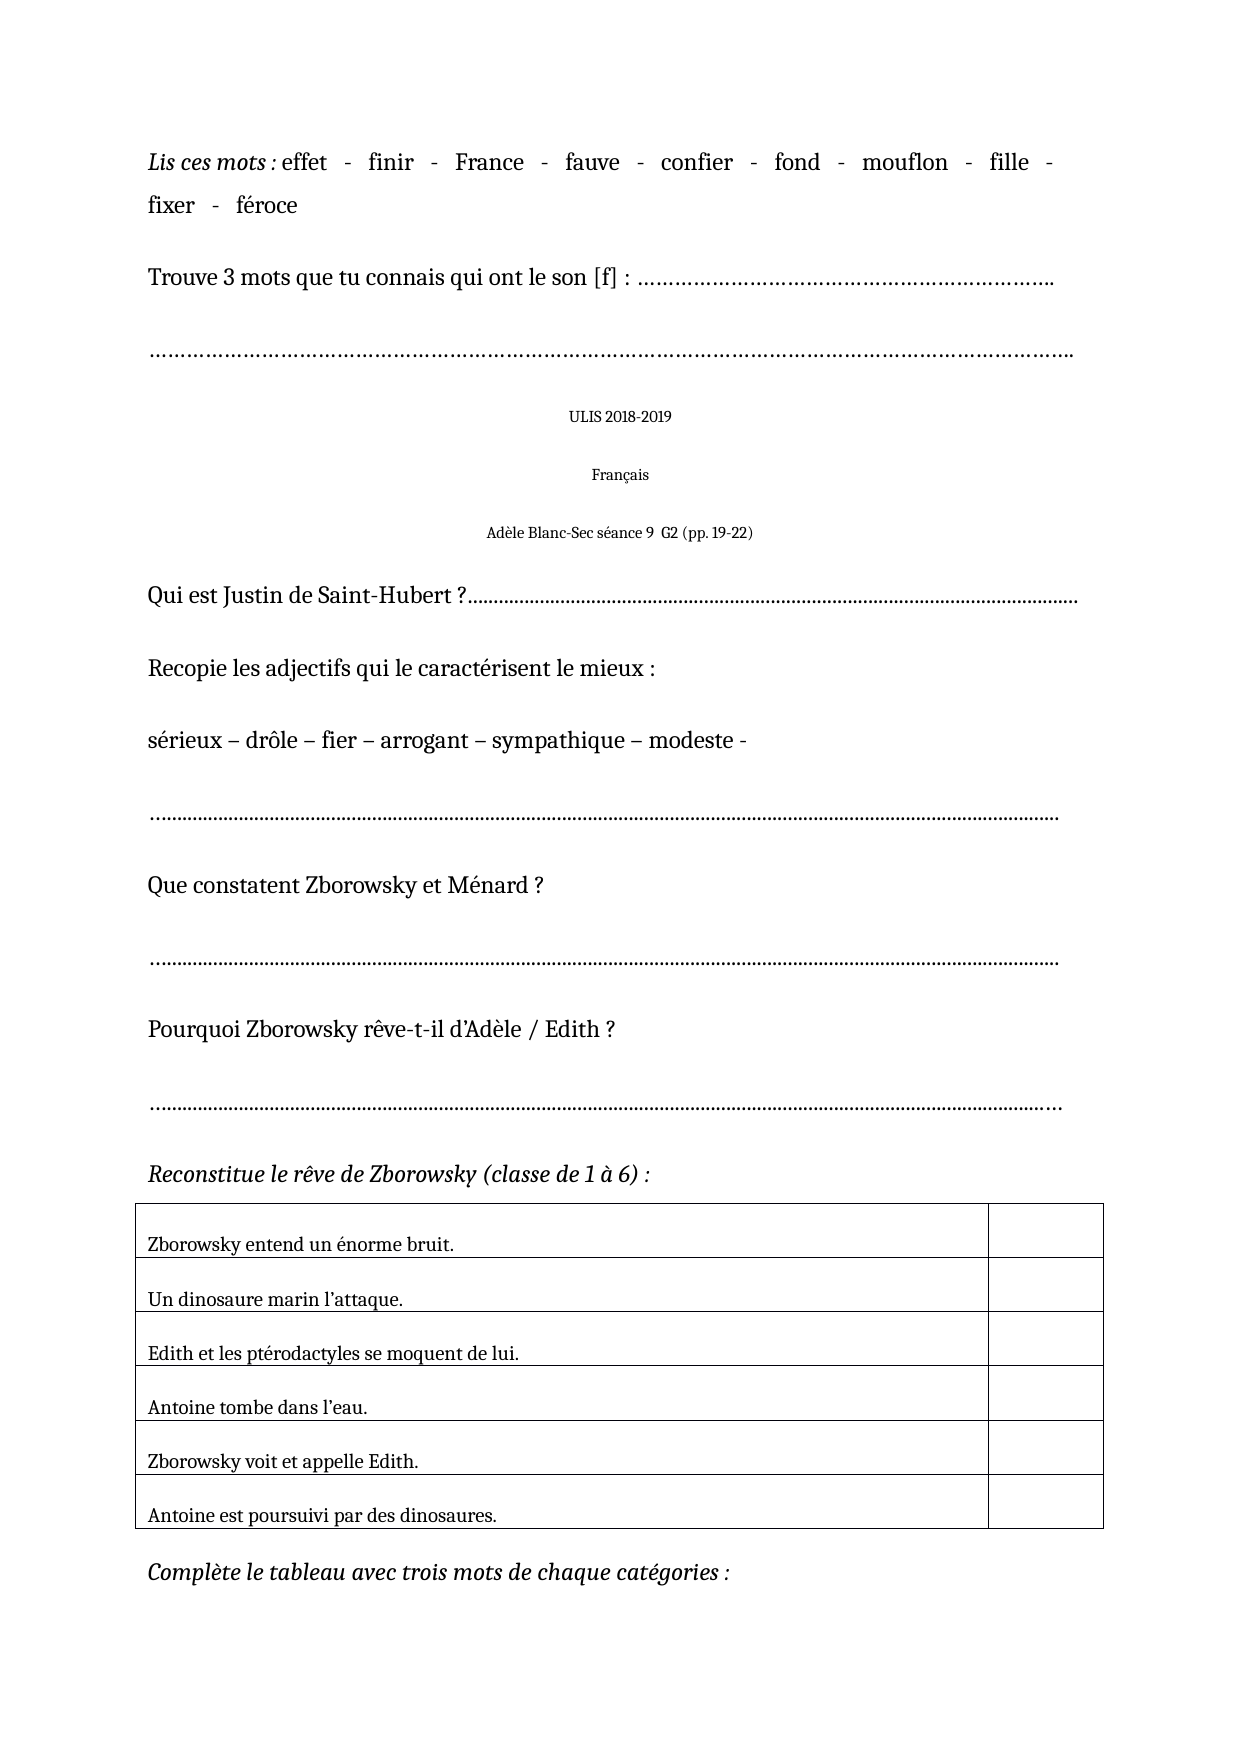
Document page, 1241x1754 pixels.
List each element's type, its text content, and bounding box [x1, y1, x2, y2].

table_cell Un dinosaure marin l’attaque. [136, 1258, 988, 1311]
text ….............................................................................................................................................................................. [148, 943, 1093, 972]
text Reconstitue le rêve de Zborowsky (classe de 1 à 6) : [148, 1160, 1093, 1188]
table_cell Zborowsky voit et appelle Edith. [136, 1421, 988, 1474]
table_header Zborowsky entend un énorme bruit. [136, 1204, 988, 1257]
table_cell Edith et les ptérodactyles se moquent de lui. [136, 1312, 988, 1365]
text Adèle Blanc-Sec séance 9 G2 (pp. 19-22) [148, 523, 1093, 543]
text Recopie les adjectifs qui le caractérisent le mieux : [148, 654, 1093, 682]
text …………………………………………………………………………………………………………………………………. [148, 335, 1093, 364]
text sérieux – drôle – fier – arrogant – sympathique – modeste - [148, 726, 1093, 755]
table_header [989, 1204, 1103, 1257]
table_cell [989, 1475, 1103, 1528]
text ULIS 2018-2019 [148, 408, 1093, 427]
text Français [148, 466, 1093, 485]
text Pourquoi Zborowsky rêve-t-il d’Adèle / Edith ? [148, 1015, 1093, 1044]
text Qui est Justin de Saint-Hubert ?....................................................................................................................... [148, 581, 1093, 610]
table_cell [989, 1312, 1103, 1365]
text Lis ces mots : effet - finir - France - fauve - confier - fond - mouflon - fille - fixer - féroce [148, 148, 1093, 219]
table_cell [989, 1366, 1103, 1419]
text ….............................................................................................................................................................................. [148, 798, 1093, 827]
text Que constatent Zborowsky et Ménard ? [148, 871, 1093, 899]
text Complète le tableau avec trois mots de chaque catégories : [148, 1558, 1093, 1587]
table_cell Antoine tombe dans l’eau. [136, 1366, 988, 1419]
text Trouve 3 mots que tu connais qui ont le son [f] : …………………………………………………………. [148, 263, 1093, 292]
text …...........................................................................................................................................................................… [148, 1087, 1093, 1116]
table_cell [989, 1258, 1103, 1311]
table_cell [989, 1421, 1103, 1474]
table_cell Antoine est poursuivi par des dinosaures. [136, 1475, 988, 1528]
